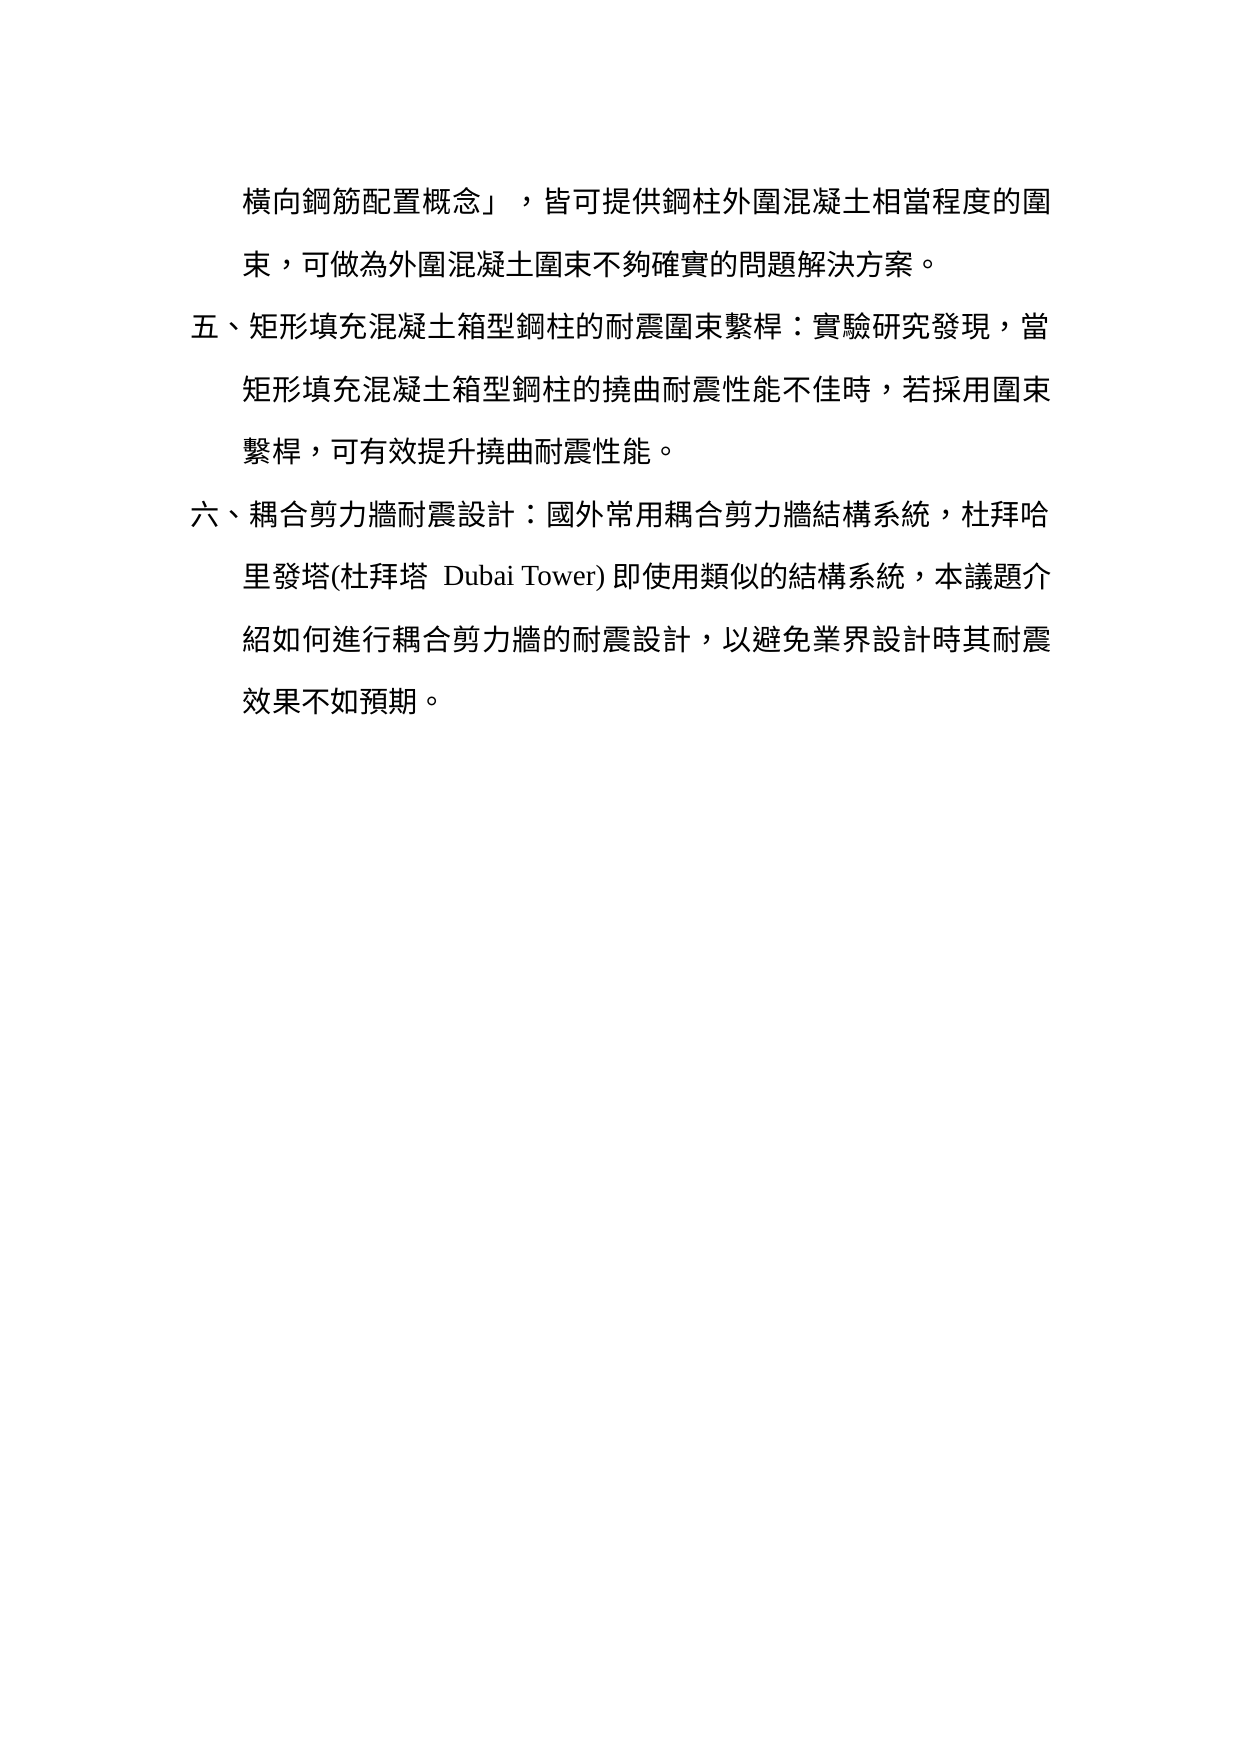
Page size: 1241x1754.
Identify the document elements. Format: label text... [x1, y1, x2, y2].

text 橫向鋼筋配置概念」，皆可提供鋼柱外圍混凝土相當程度的圍束，可做為外圍混凝土圍束不夠確實的問題解決方案。 [190, 158, 1053, 283]
text 六、耦合剪力牆耐震設計：國外常用耦合剪力牆結構系統，杜拜哈里發塔(杜拜塔 Dubai Tower) 即使用類似的結構系統，本議題介紹如何進行耦合剪力牆的耐震設計，以避免業界設計時其耐震效果不如預期。 [190, 471, 1053, 721]
text 五、矩形填充混凝土箱型鋼柱的耐震圍束繫桿：實驗研究發現，當矩形填充混凝土箱型鋼柱的撓曲耐震性能不佳時，若採用圍束繫桿，可有效提升撓曲耐震性能。 [190, 283, 1053, 471]
